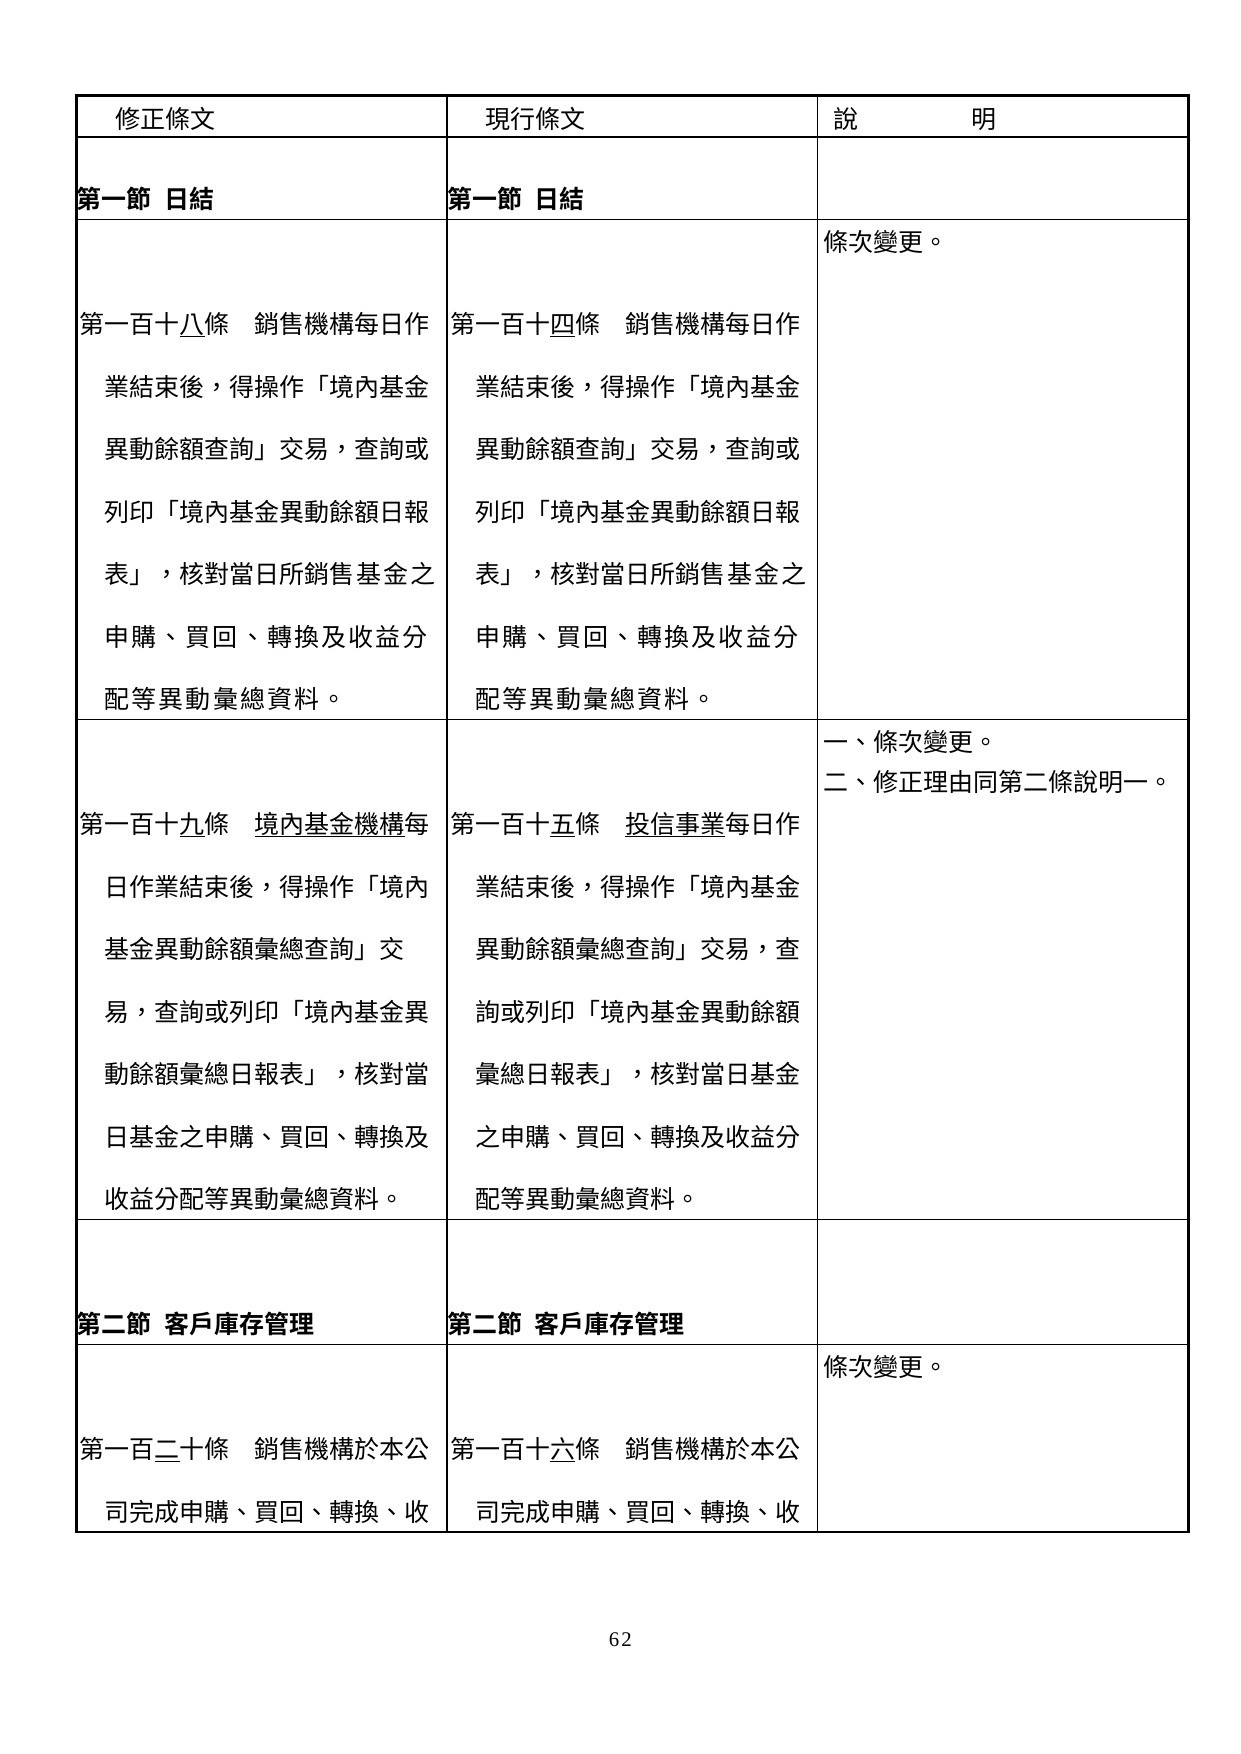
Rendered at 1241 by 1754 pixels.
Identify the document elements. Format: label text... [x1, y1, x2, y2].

table_cell 條次變更。 [818, 1345, 1187, 1531]
table_cell 第一百十五條 投信事業每日作業結束後，得操作「境內基金異動餘額彙總查詢」交易，查詢或列印「境內基金異動餘額彙總日報表」，核對當日基金之申購、買回、轉換及收益分配等異動彙總資料。 [448, 720, 817, 1218]
table_cell 第一節 日結 [448, 138, 817, 218]
table_cell 第二節 客戶庫存管理 [448, 1220, 817, 1343]
table_cell 第二節 客戶庫存管理 [78, 1220, 446, 1343]
table_header 修正條文 [78, 97, 446, 136]
table_cell 第一百十八條 銷售機構每日作業結束後，得操作「境內基金異動餘額查詢」交易，查詢或列印「境內基金異動餘額日報表」，核對當日所銷售基金之申購、買回、轉換及收益分配等異動彙總資料。 [78, 220, 446, 718]
table_cell [818, 138, 1187, 218]
table_cell 第一百十六條 銷售機構於本公司完成申購、買回、轉換、收 [448, 1345, 817, 1531]
table_cell 第一百十四條 銷售機構每日作業結束後，得操作「境內基金異動餘額查詢」交易，查詢或列印「境內基金異動餘額日報表」，核對當日所銷售基金之申購、買回、轉換及收益分配等異動彙總資料。 [448, 220, 817, 718]
table_cell [818, 1220, 1187, 1343]
table_cell 第一百二十條 銷售機構於本公司完成申購、買回、轉換、收 [78, 1345, 446, 1531]
table_cell 條次變更。 [818, 220, 1187, 718]
table_cell 第一節 日結 [78, 138, 446, 218]
table_header 說 明 [818, 97, 1187, 136]
table_cell 第一百十九條 境內基金機構每日作業結束後，得操作「境內基金異動餘額彙總查詢」交易，查詢或列印「境內基金異動餘額彙總日報表」，核對當日基金之申購、買回、轉換及收益分配等異動彙總資料。 [78, 720, 446, 1218]
table_cell 一、條次變更。 二、修正理由同第二條說明一。 [818, 720, 1187, 1218]
table_header 現行條文 [448, 97, 817, 136]
